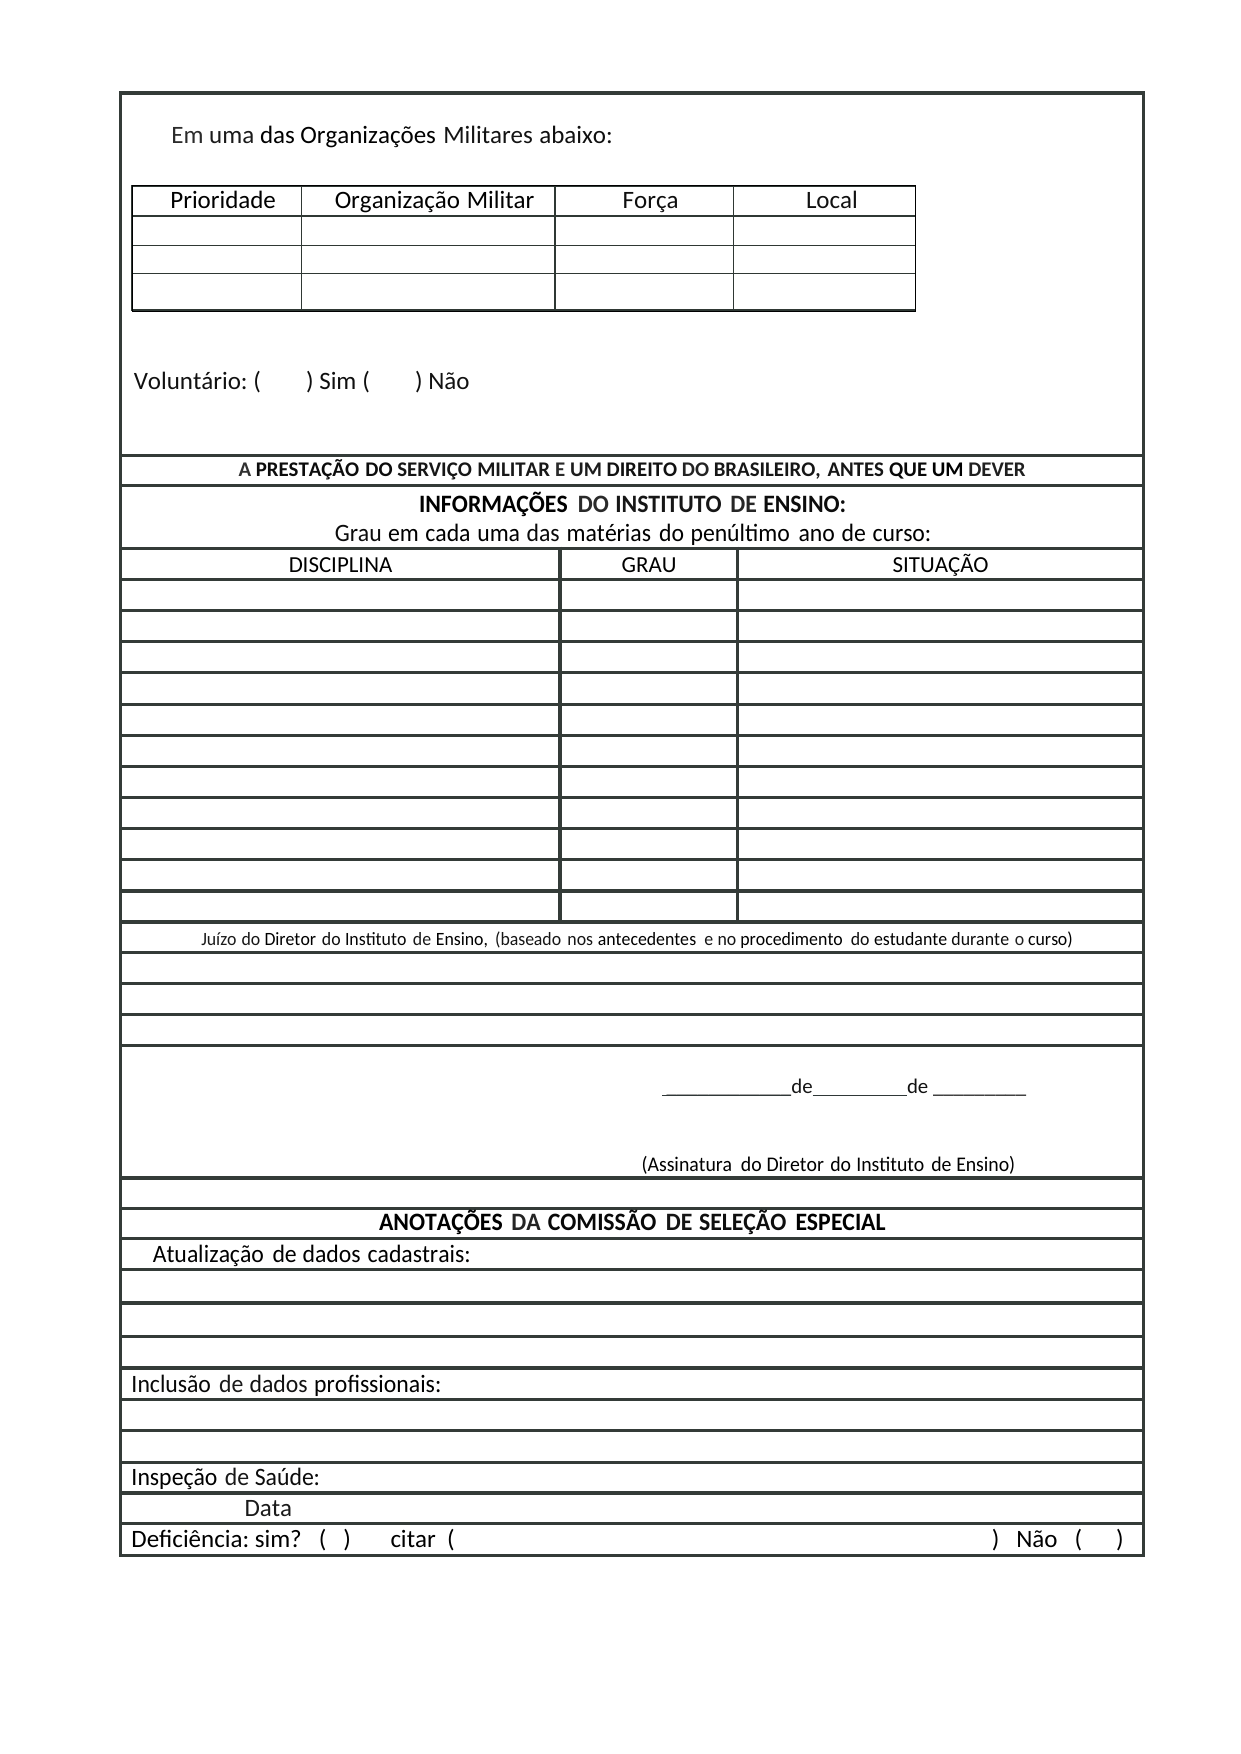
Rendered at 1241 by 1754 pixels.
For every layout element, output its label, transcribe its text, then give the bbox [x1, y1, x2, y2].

table_cell [122, 674, 558, 702]
table_cell Juízo do Diretor do Instituto de Ensino, (baseado nos antecedentes e no procedimento do estudante durante o curso) [122, 924, 1142, 951]
table_cell [122, 1401, 1142, 1429]
table_cell [734, 274, 915, 309]
table_cell [122, 1432, 1142, 1461]
table_cell [562, 893, 736, 920]
table_cell ____________de de _________ (Assinatura do Diretor do Instituto de Ensino) [122, 1047, 1142, 1176]
table_cell [739, 893, 1142, 920]
table_cell [562, 674, 736, 702]
table_cell Atualização de dados cadastrais: [122, 1240, 1142, 1268]
table_cell [739, 830, 1142, 858]
table_cell [122, 893, 558, 920]
table_cell [739, 768, 1142, 796]
table_cell [122, 985, 1142, 1013]
table_cell A PRESTAÇÃO DO SERVIÇO MILITAR E UM DIREITO DO BRASILEIRO, ANTES QUE UM DEVER [122, 457, 1142, 484]
table_cell [734, 246, 915, 273]
table_cell DISCIPLINA [122, 550, 558, 578]
table_cell [562, 799, 736, 827]
table_cell [302, 246, 554, 273]
table_cell [122, 830, 558, 858]
table_cell [739, 612, 1142, 640]
table_cell [562, 612, 736, 640]
table_cell [122, 612, 558, 640]
table_cell [302, 274, 554, 309]
table_cell Inspeção de Saúde: [122, 1464, 1142, 1491]
table_cell [122, 1338, 1142, 1366]
table_cell INFORMAÇÕES DO INSTITUTO DE ENSINO: Grau em cada uma das matérias do penúltimo ano de curso: [122, 487, 1142, 547]
table_cell [739, 861, 1142, 889]
table_cell [122, 954, 1142, 982]
table_cell Deficiência: sim? ( ) citar ( ) Não ( ) [122, 1525, 1142, 1553]
table_header Força [556, 187, 733, 215]
table_cell [562, 737, 736, 765]
table_cell [122, 861, 558, 889]
table_cell [562, 643, 736, 671]
table_cell [739, 737, 1142, 765]
table_cell [133, 217, 301, 245]
table_cell [562, 768, 736, 796]
table_cell [562, 830, 736, 858]
table_cell Inclusão de dados profissionais: [122, 1370, 1142, 1398]
table_cell [739, 799, 1142, 827]
table_cell [122, 581, 558, 609]
table_cell SITUAÇÃO [739, 550, 1142, 578]
table_cell [739, 581, 1142, 609]
table_cell [122, 737, 558, 765]
table_cell ANOTAÇÕES DA COMISSÃO DE SELEÇÃO ESPECIAL [122, 1210, 1142, 1237]
table_cell [556, 274, 733, 309]
table_header Prioridade [133, 187, 301, 215]
table_cell [739, 674, 1142, 702]
table_cell [562, 581, 736, 609]
table_cell [133, 246, 301, 273]
table_cell [122, 1180, 1142, 1207]
table_cell [122, 799, 558, 827]
table_cell [133, 274, 301, 309]
table_cell Data [122, 1495, 1142, 1522]
table_cell Em uma das Organizações Militares abaixo: Voluntário: ( ) Sim ( ) Não [122, 95, 1142, 453]
table_header Local [734, 187, 915, 215]
table_cell [562, 861, 736, 889]
table_header Organização Militar [302, 187, 554, 215]
table_cell [122, 768, 558, 796]
table_cell [562, 706, 736, 733]
table_cell [122, 643, 558, 671]
table_cell [122, 1016, 1142, 1044]
table_cell [122, 1271, 1142, 1301]
table_cell [734, 217, 915, 245]
table_cell [122, 706, 558, 733]
table_cell [739, 643, 1142, 671]
table_cell [122, 1305, 1142, 1335]
table_cell [302, 217, 554, 245]
table_cell [556, 217, 733, 245]
table_cell GRAU [562, 550, 736, 578]
table_cell [556, 246, 733, 273]
table_cell [739, 706, 1142, 733]
